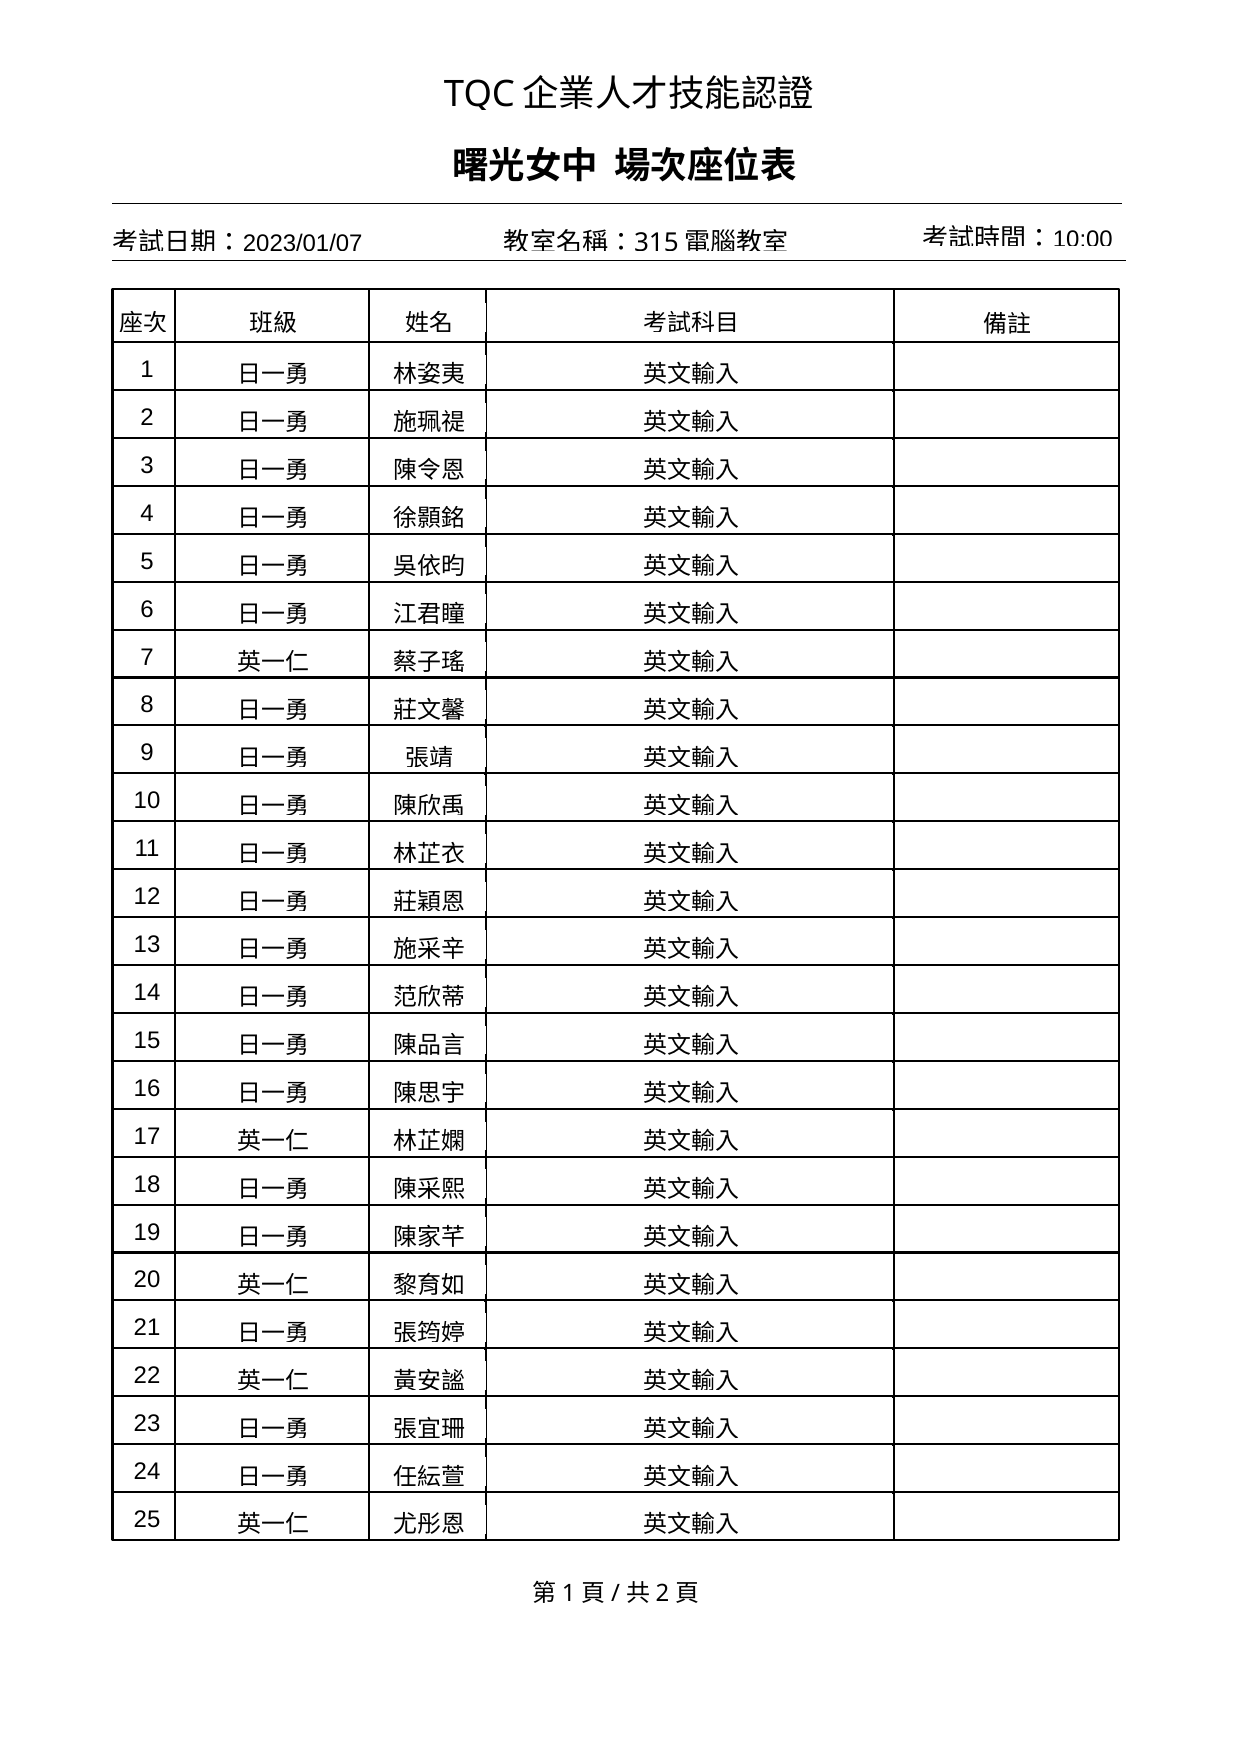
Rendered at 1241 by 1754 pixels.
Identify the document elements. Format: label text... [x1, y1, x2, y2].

text 英一仁 [181, 1265, 365, 1294]
text 13 [114, 930, 172, 958]
text 英文輸入 [496, 1361, 886, 1390]
text 英文輸入 [496, 1505, 886, 1534]
text 英文輸入 [496, 1026, 886, 1054]
text 22 [114, 1361, 172, 1389]
text 日一勇 [181, 451, 365, 479]
text 徐顥銘 [372, 499, 486, 527]
text 林芷嫻 [372, 1122, 486, 1150]
text 英文輸入 [496, 834, 886, 863]
text 日一勇 [181, 1313, 365, 1342]
text 16 [114, 1074, 172, 1101]
text 英文輸入 [496, 690, 886, 719]
text 日一勇 [181, 547, 365, 575]
text 14 [114, 978, 172, 1006]
text 英文輸入 [496, 786, 886, 815]
text 日一勇 [181, 1026, 365, 1054]
text 1 [114, 355, 172, 383]
text 5 [114, 547, 172, 574]
text 施采辛 [372, 930, 486, 959]
text 2 [114, 403, 172, 431]
text 日一勇 [181, 403, 365, 432]
text 英文輸入 [496, 882, 886, 911]
text 林姿夷 [372, 355, 486, 384]
text 英文輸入 [496, 1217, 886, 1246]
text 3 [114, 451, 172, 478]
text 張靖 [372, 738, 486, 767]
text 陳采熙 [372, 1169, 486, 1198]
text 英文輸入 [496, 1074, 886, 1102]
text 黎育如 [372, 1265, 486, 1294]
text 20 [114, 1265, 172, 1293]
text 曙光女中 場次座位表 [80, 136, 1169, 186]
text 英文輸入 [496, 930, 886, 959]
text 英一仁 [181, 1505, 365, 1534]
text 考試科目 [496, 303, 886, 332]
text 10 [114, 786, 172, 814]
text 18 [114, 1169, 172, 1197]
text 15 [114, 1026, 172, 1053]
text 日一勇 [181, 594, 365, 623]
text 英文輸入 [496, 1457, 886, 1486]
text 11 [114, 834, 172, 862]
text 21 [114, 1313, 172, 1341]
text 教室名稱：315電腦教室 [392, 221, 900, 250]
text 日一勇 [181, 930, 365, 959]
text 英文輸入 [496, 738, 886, 767]
text 17 [114, 1122, 172, 1149]
text 陳家芊 [372, 1217, 486, 1246]
text 第 1 頁 / 共 2 頁 [112, 1573, 1119, 1606]
text 考試日期：2023/01/07 [112, 221, 387, 250]
text 日一勇 [181, 786, 365, 815]
text 吳依昀 [372, 547, 486, 575]
text 24 [114, 1457, 172, 1485]
text 英文輸入 [496, 1313, 886, 1342]
text 英文輸入 [496, 451, 886, 479]
text 英一仁 [181, 1122, 365, 1150]
text 英文輸入 [496, 642, 886, 671]
text 6 [114, 594, 172, 622]
text 江君瞳 [372, 594, 486, 623]
text 陳思宇 [372, 1074, 486, 1102]
text 4 [114, 499, 172, 526]
text 英文輸入 [496, 978, 886, 1007]
text 英文輸入 [496, 594, 886, 623]
text 范欣蒂 [372, 978, 486, 1007]
text 日一勇 [181, 690, 365, 719]
text 英文輸入 [496, 1122, 886, 1150]
text 英一仁 [181, 1361, 365, 1390]
text 7 [114, 642, 172, 670]
text 陳欣禹 [372, 786, 486, 815]
text 考試時間：10:00 [906, 217, 1112, 246]
text 張筠婷 [372, 1313, 486, 1342]
text 日一勇 [181, 1074, 365, 1102]
text 張宜珊 [372, 1409, 486, 1438]
text 日一勇 [181, 882, 365, 911]
text 25 [114, 1505, 172, 1533]
text 陳令恩 [372, 451, 486, 479]
text 備註 [900, 305, 1114, 333]
text 莊穎恩 [372, 882, 486, 911]
text 日一勇 [181, 1457, 365, 1486]
text 黃安謐 [372, 1361, 486, 1390]
text 座次 [114, 303, 172, 332]
text 蔡子瑤 [372, 642, 486, 671]
text 日一勇 [181, 1217, 365, 1246]
text 莊文馨 [372, 690, 486, 719]
text 英文輸入 [496, 355, 886, 384]
text 23 [114, 1409, 172, 1437]
text 姓名 [372, 303, 486, 332]
text 9 [114, 738, 172, 766]
text 施珮禔 [372, 403, 486, 432]
text 日一勇 [181, 738, 365, 767]
text 尤彤恩 [372, 1505, 486, 1534]
text 12 [114, 882, 172, 910]
text 日一勇 [181, 1409, 365, 1438]
text 日一勇 [181, 355, 365, 384]
text 班級 [181, 303, 365, 332]
text 日一勇 [181, 834, 365, 863]
text 英文輸入 [496, 547, 886, 575]
text 日一勇 [181, 1169, 365, 1198]
text 英文輸入 [496, 1169, 886, 1198]
text 英文輸入 [496, 1265, 886, 1294]
text 日一勇 [181, 978, 365, 1007]
text 日一勇 [181, 499, 365, 527]
text 英文輸入 [496, 403, 886, 432]
text 英文輸入 [496, 499, 886, 527]
text 英文輸入 [496, 1409, 886, 1438]
text 8 [114, 690, 172, 718]
text TQC企業人才技能認證 [62, 64, 1195, 109]
text 陳品言 [372, 1026, 486, 1054]
text 英一仁 [181, 642, 365, 671]
text 19 [114, 1217, 172, 1245]
text 林芷衣 [372, 834, 486, 863]
text 任紜萱 [372, 1457, 486, 1486]
